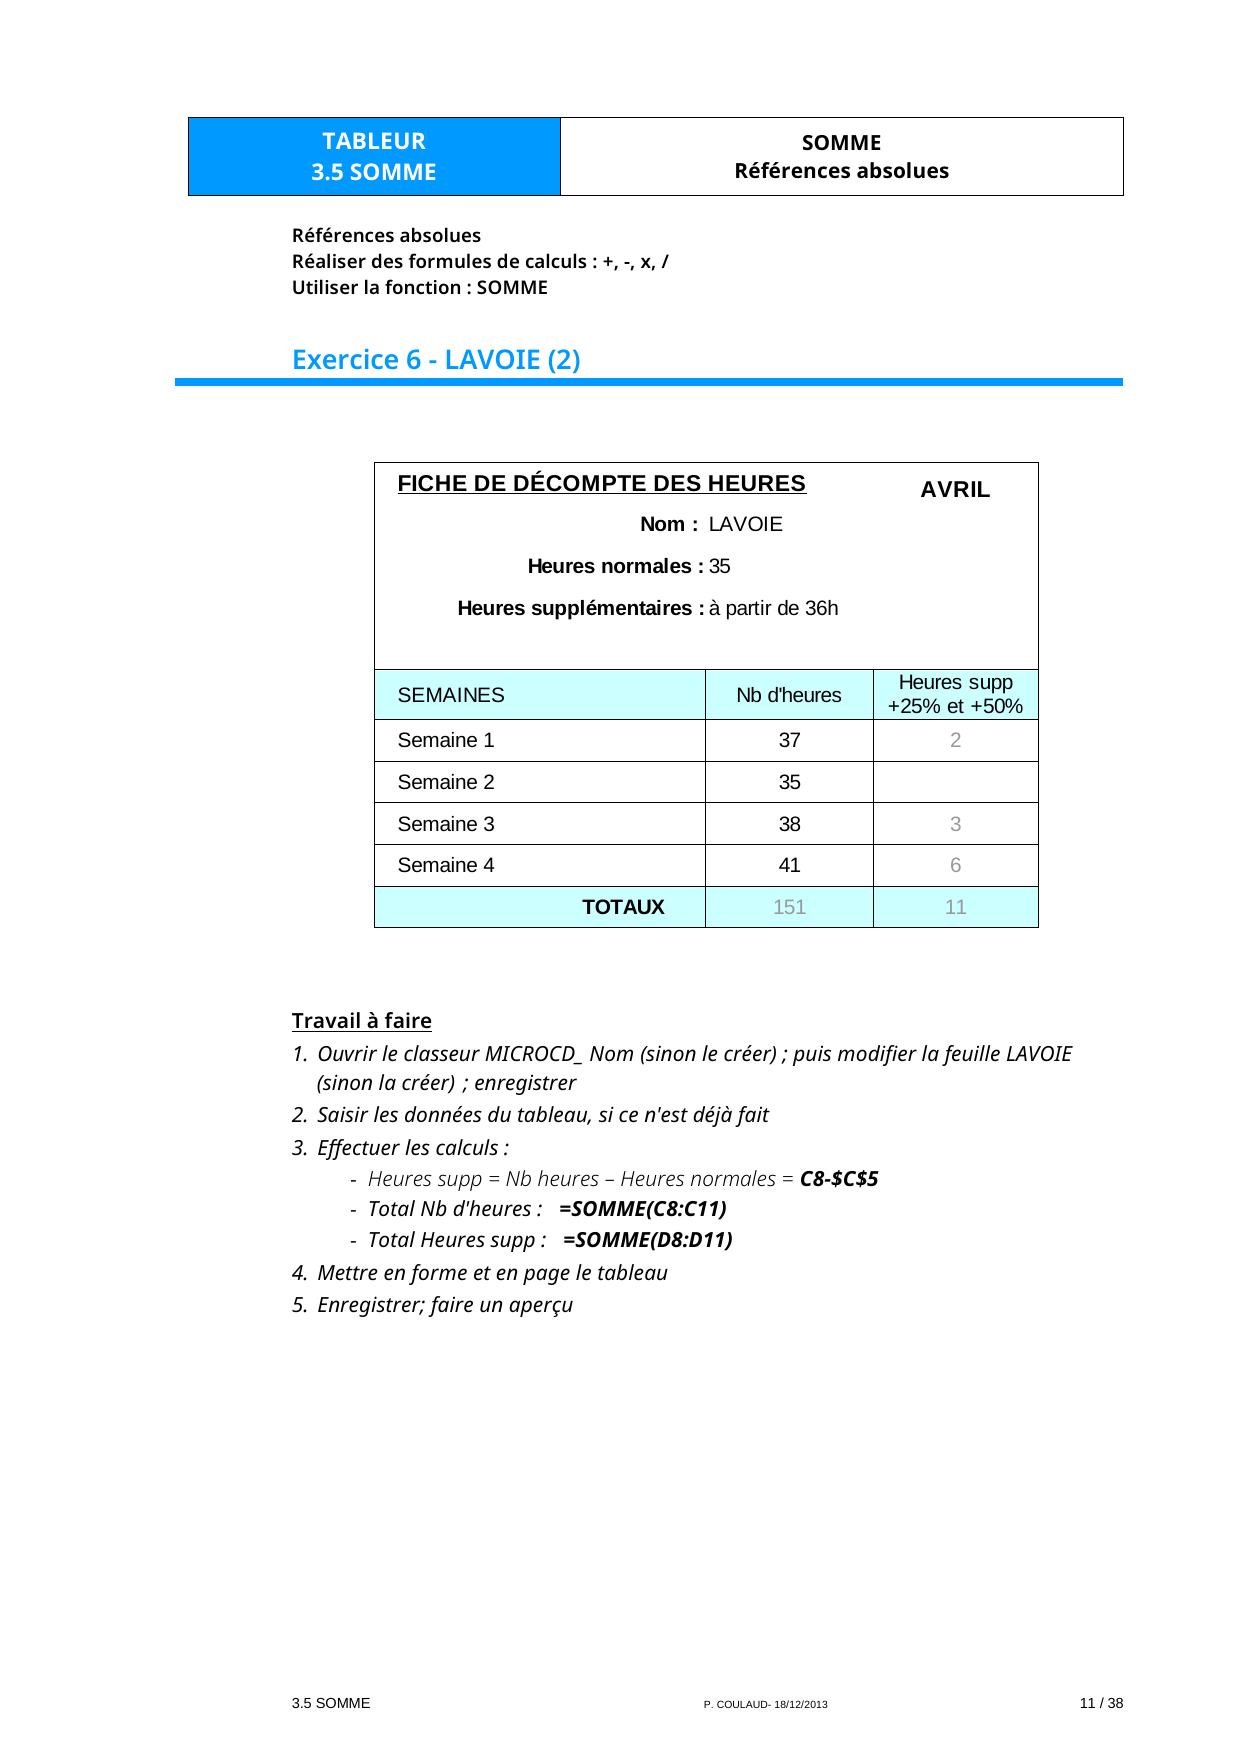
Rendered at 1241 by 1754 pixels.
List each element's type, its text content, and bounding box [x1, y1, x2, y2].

list Enregistrer; faire un aperçu [292, 1290, 1123, 1319]
list Heures supp = Nb heures – Heures normales = C8-$C$5 [350, 1163, 1123, 1192]
list Total Nb d'heures : =SOMME(C8:C11) [350, 1194, 1123, 1223]
list Total Heures supp : =SOMME(D8:D11) [350, 1225, 1123, 1253]
table_header SOMME Références absolues [561, 118, 1123, 195]
list Mettre en forme et en page le tableau [292, 1257, 1123, 1286]
subtitle Références absolues Réaliser des formules de calculs : +, -, x, / Utiliser la fonction : SOMME [292, 196, 1123, 300]
subtitle Travail à faire [292, 1006, 1123, 1035]
list Saisir les données du tableau, si ce n'est déjà fait [292, 1100, 1123, 1129]
subtitle LAVOIE (2) [175, 341, 1123, 378]
list Ouvrir le classeur MICROCD_ Nom (sinon le créer) ; puis modifier la feuille LAVOIE (sinon la créer) ; enregistrer [292, 1039, 1123, 1096]
list Effectuer les calculs : [292, 1133, 1123, 1161]
